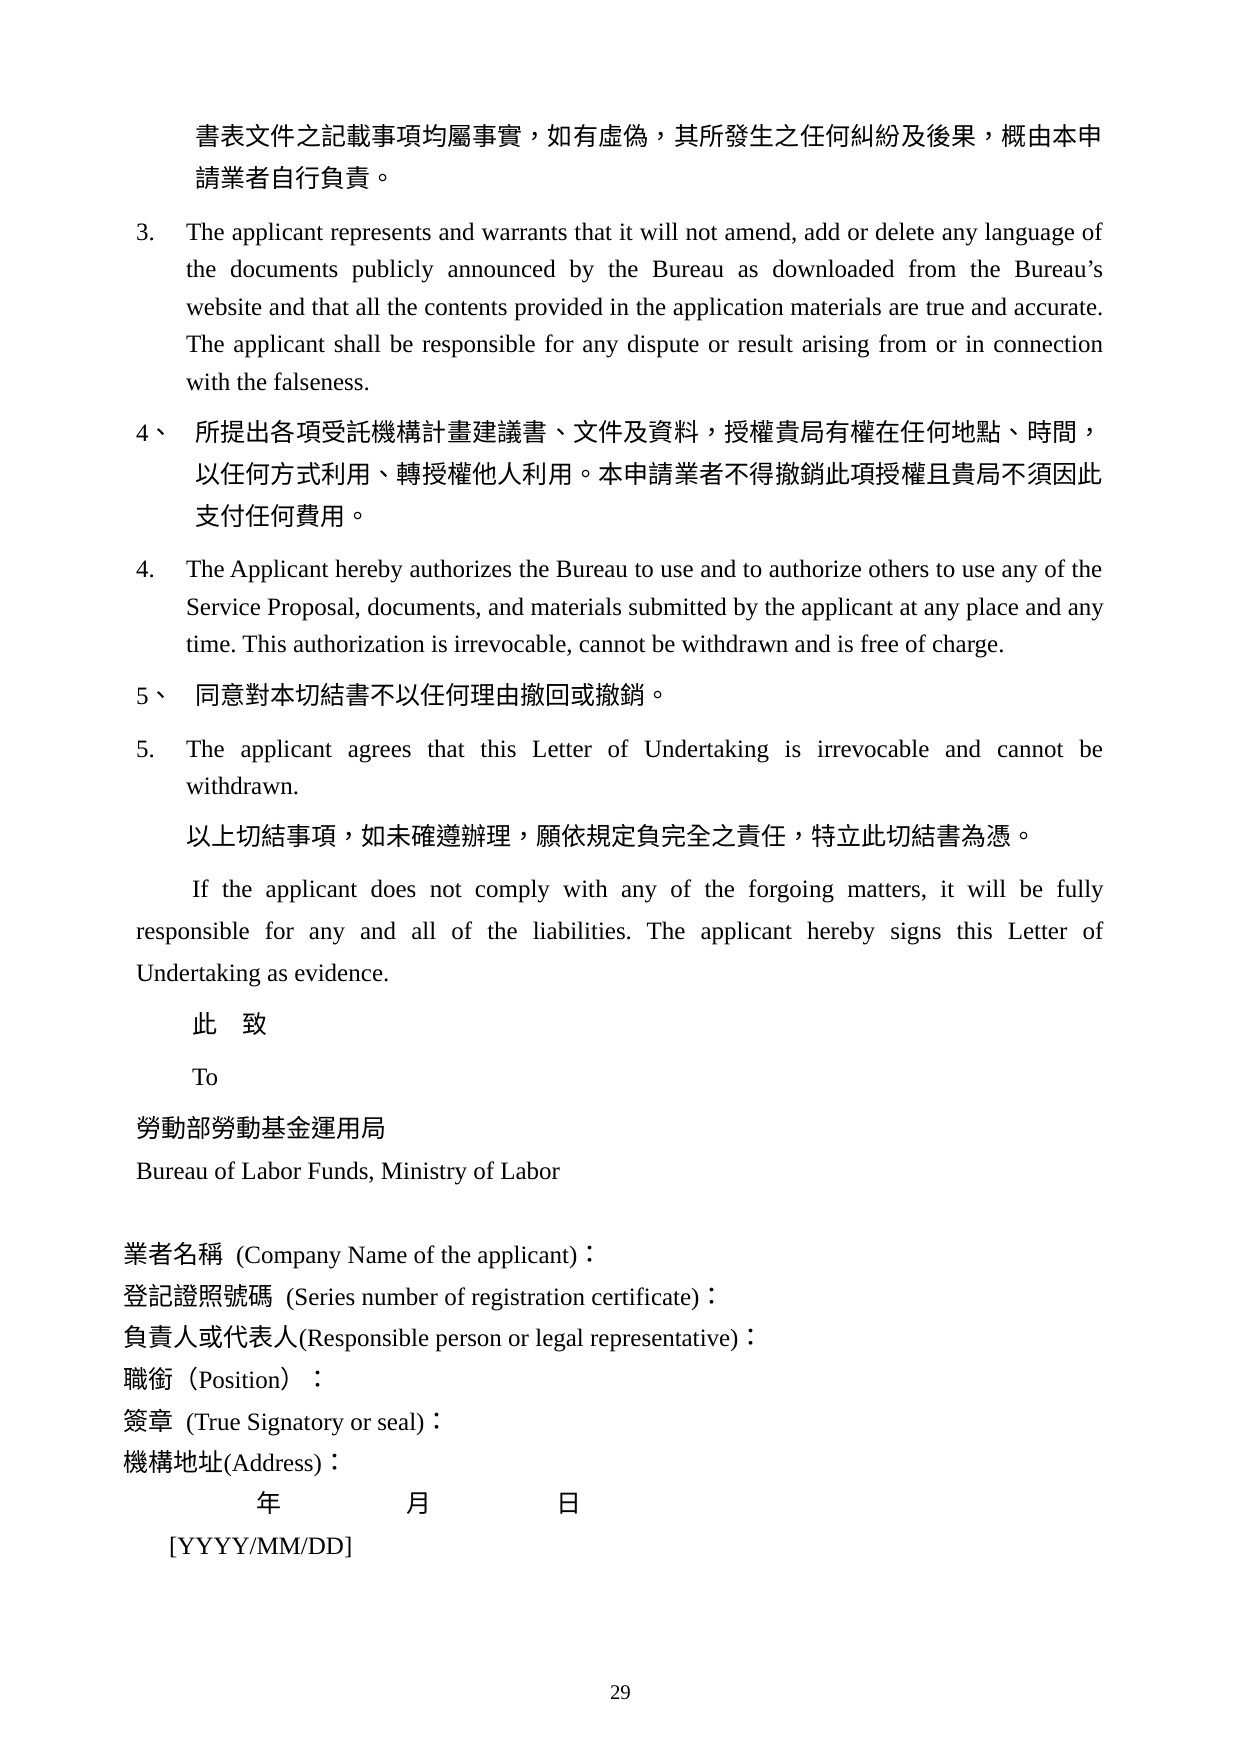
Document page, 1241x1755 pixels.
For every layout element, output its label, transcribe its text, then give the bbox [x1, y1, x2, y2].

list 書表文件之記載事項均屬事實，如有虛偽，其所發生之任何糾紛及後果，概由本申請業者自行負責。 [136, 112, 1104, 196]
text 業者名稱 (Company Name of the applicant)： [123, 1229, 1104, 1271]
text If the applicant does not comply with any of the forgoing matters, it will be fully responsible for any and all of the liabilities. The applicant hereby signs this Letter of Undertaking as evidence. [136, 864, 1104, 989]
text Bureau of Labor Funds, Ministry of Labor [136, 1146, 1104, 1187]
text 5. The applicant agrees that this Letter of Undertaking is irrevocable and cannot be withdrawn. [136, 725, 1104, 800]
text 年 月 日 [136, 1479, 1104, 1521]
text 3. The applicant represents and warrants that it will not amend, add or delete any language of the documents publicly announced by the Bureau as downloaded from the Bureau’s website and that all the contents provided in the application materials are true and accurate. The applicant shall be responsible for any dispute or result arising from or in connection with the falseness. [136, 208, 1104, 396]
text 以上切結事項，如未確遵辦理，願依規定負完全之責任，特立此切結書為憑。 [136, 812, 1104, 854]
text 職銜（Position）： [123, 1354, 1104, 1396]
text 登記證照號碼 (Series number of registration certificate)： 負責人或代表人(Responsible person or legal representative)： [123, 1271, 1104, 1354]
text 勞動部勞動基金運用局 [136, 1104, 1104, 1146]
text 機構地址(Address)： [123, 1437, 1104, 1479]
text 4. The Applicant hereby authorizes the Bureau to use and to authorize others to use any of the Service Proposal, documents, and materials submitted by the applicant at any place and any time. This authorization is irrevocable, cannot be withdrawn and is free of charge. [136, 546, 1104, 658]
text 此 致 [136, 1000, 1104, 1042]
list 所提出各項受託機構計畫建議書、文件及資料，授權貴局有權在任何地點、時間，以任何方式利用、轉授權他人利用。本申請業者不得撤銷此項授權且貴局不須因此支付任何費用。 [136, 408, 1104, 533]
text To [136, 1052, 1104, 1094]
list 同意對本切結書不以任何理由撤回或撤銷。 [136, 671, 1104, 712]
text [YYYY/MM/DD] [136, 1521, 1104, 1562]
text 簽章 (True Signatory or seal)： [123, 1396, 1104, 1437]
